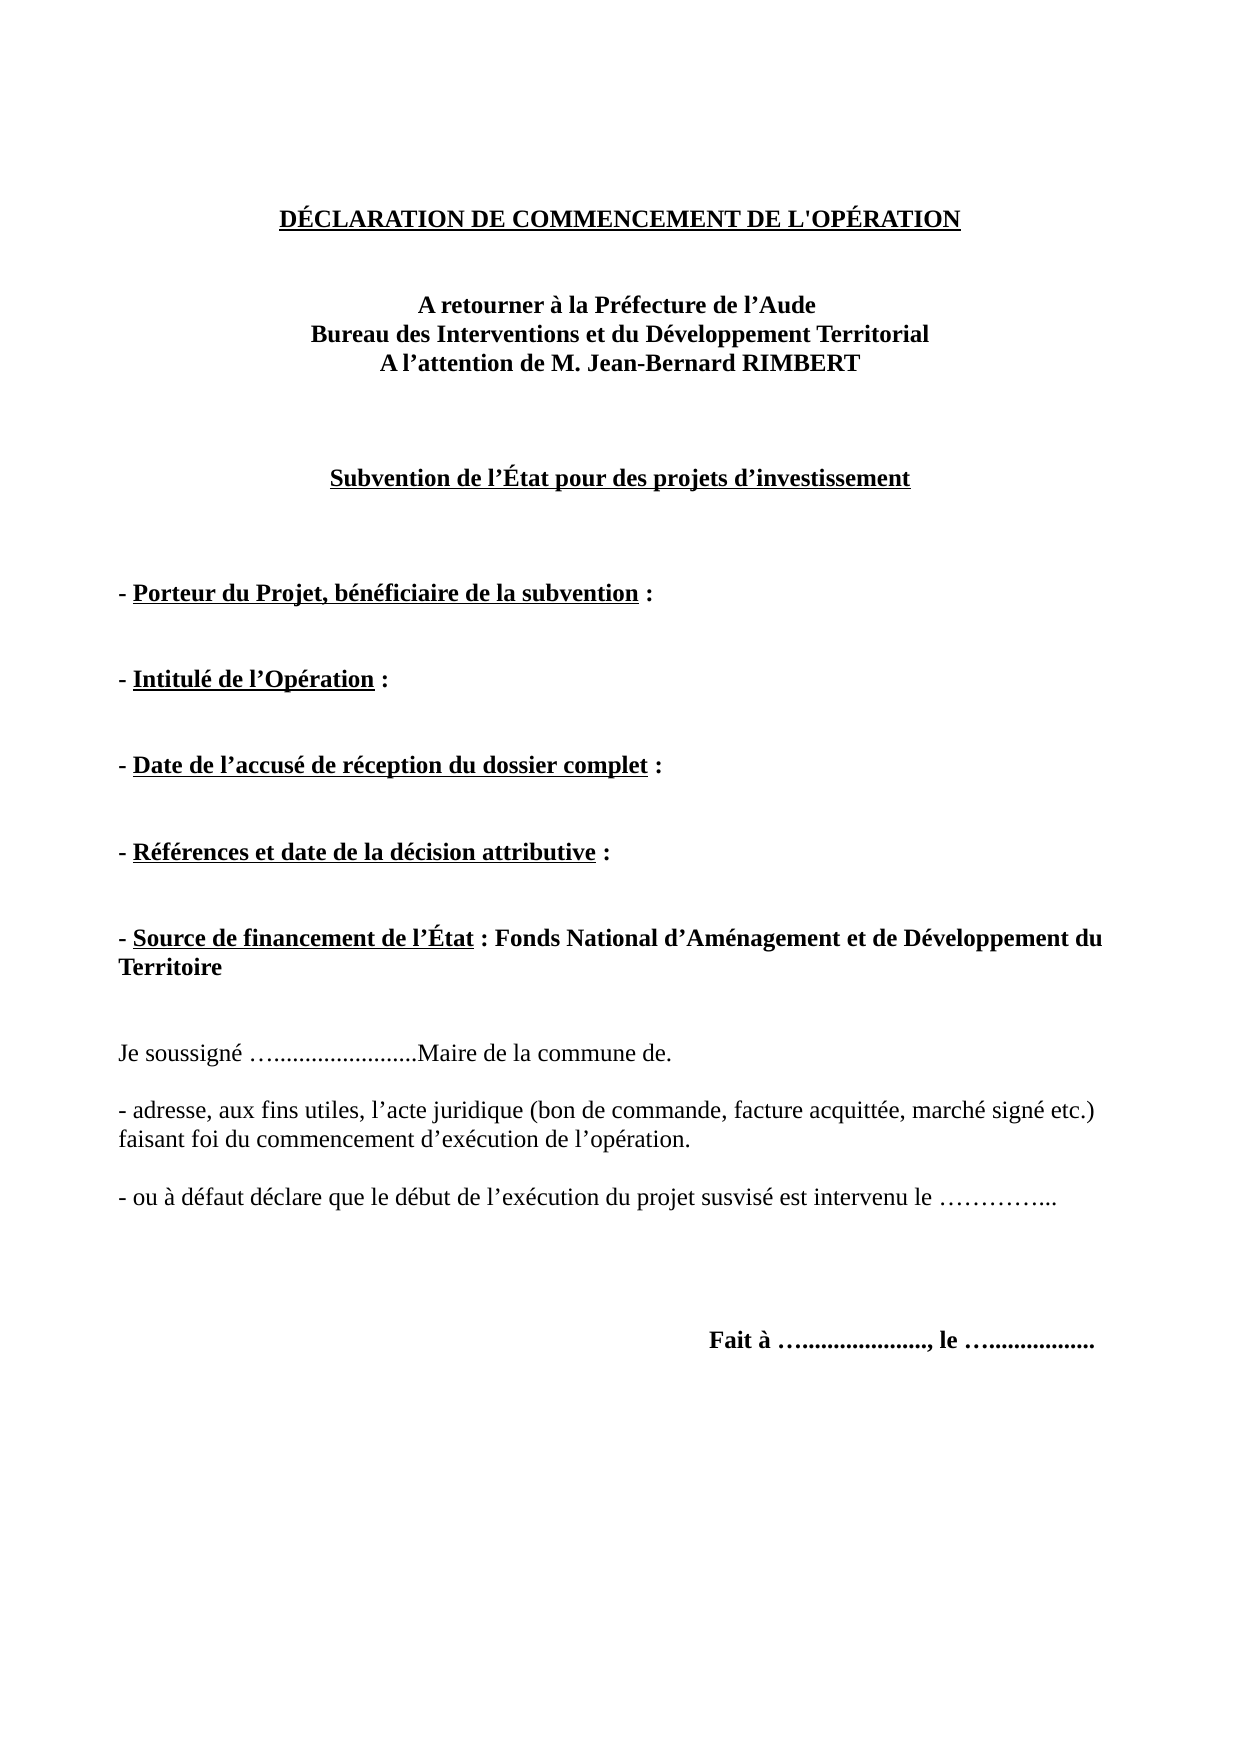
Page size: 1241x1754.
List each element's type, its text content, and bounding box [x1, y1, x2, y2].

text DÉCLARATION DE COMMENCEMENT DE L'OPÉRATION [118, 204, 1122, 233]
text Bureau des Interventions et du Développement Territorial [118, 319, 1122, 348]
text A retourner à la Préfecture de l’Aude [118, 291, 1122, 319]
text - ou à défaut déclare que le début de l’exécution du projet susvisé est intervenu le …………... [118, 1182, 1122, 1211]
text A l’attention de M. Jean-Bernard RIMBERT [118, 348, 1122, 377]
text - Références et date de la décision attributive : [118, 837, 1122, 866]
text Subvention de l’État pour des projets d’investissement [118, 463, 1122, 492]
text - Porteur du Projet, bénéficiaire de la subvention : [118, 578, 1122, 607]
text Fait à …...................., le …................. [118, 1326, 1122, 1354]
text - Source de financement de l’État : Fonds National d’Aménagement et de Développement du Territoire [118, 923, 1122, 981]
text - Date de l’accusé de réception du dossier complet : [118, 751, 1122, 779]
text Je soussigné ….......................Maire de la commune de. [118, 1038, 1122, 1067]
text - Intitulé de l’Opération : [118, 664, 1122, 693]
text - adresse, aux fins utiles, l’acte juridique (bon de commande, facture acquittée, marché signé etc.) faisant foi du commencement d’exécution de l’opération. [118, 1096, 1122, 1153]
